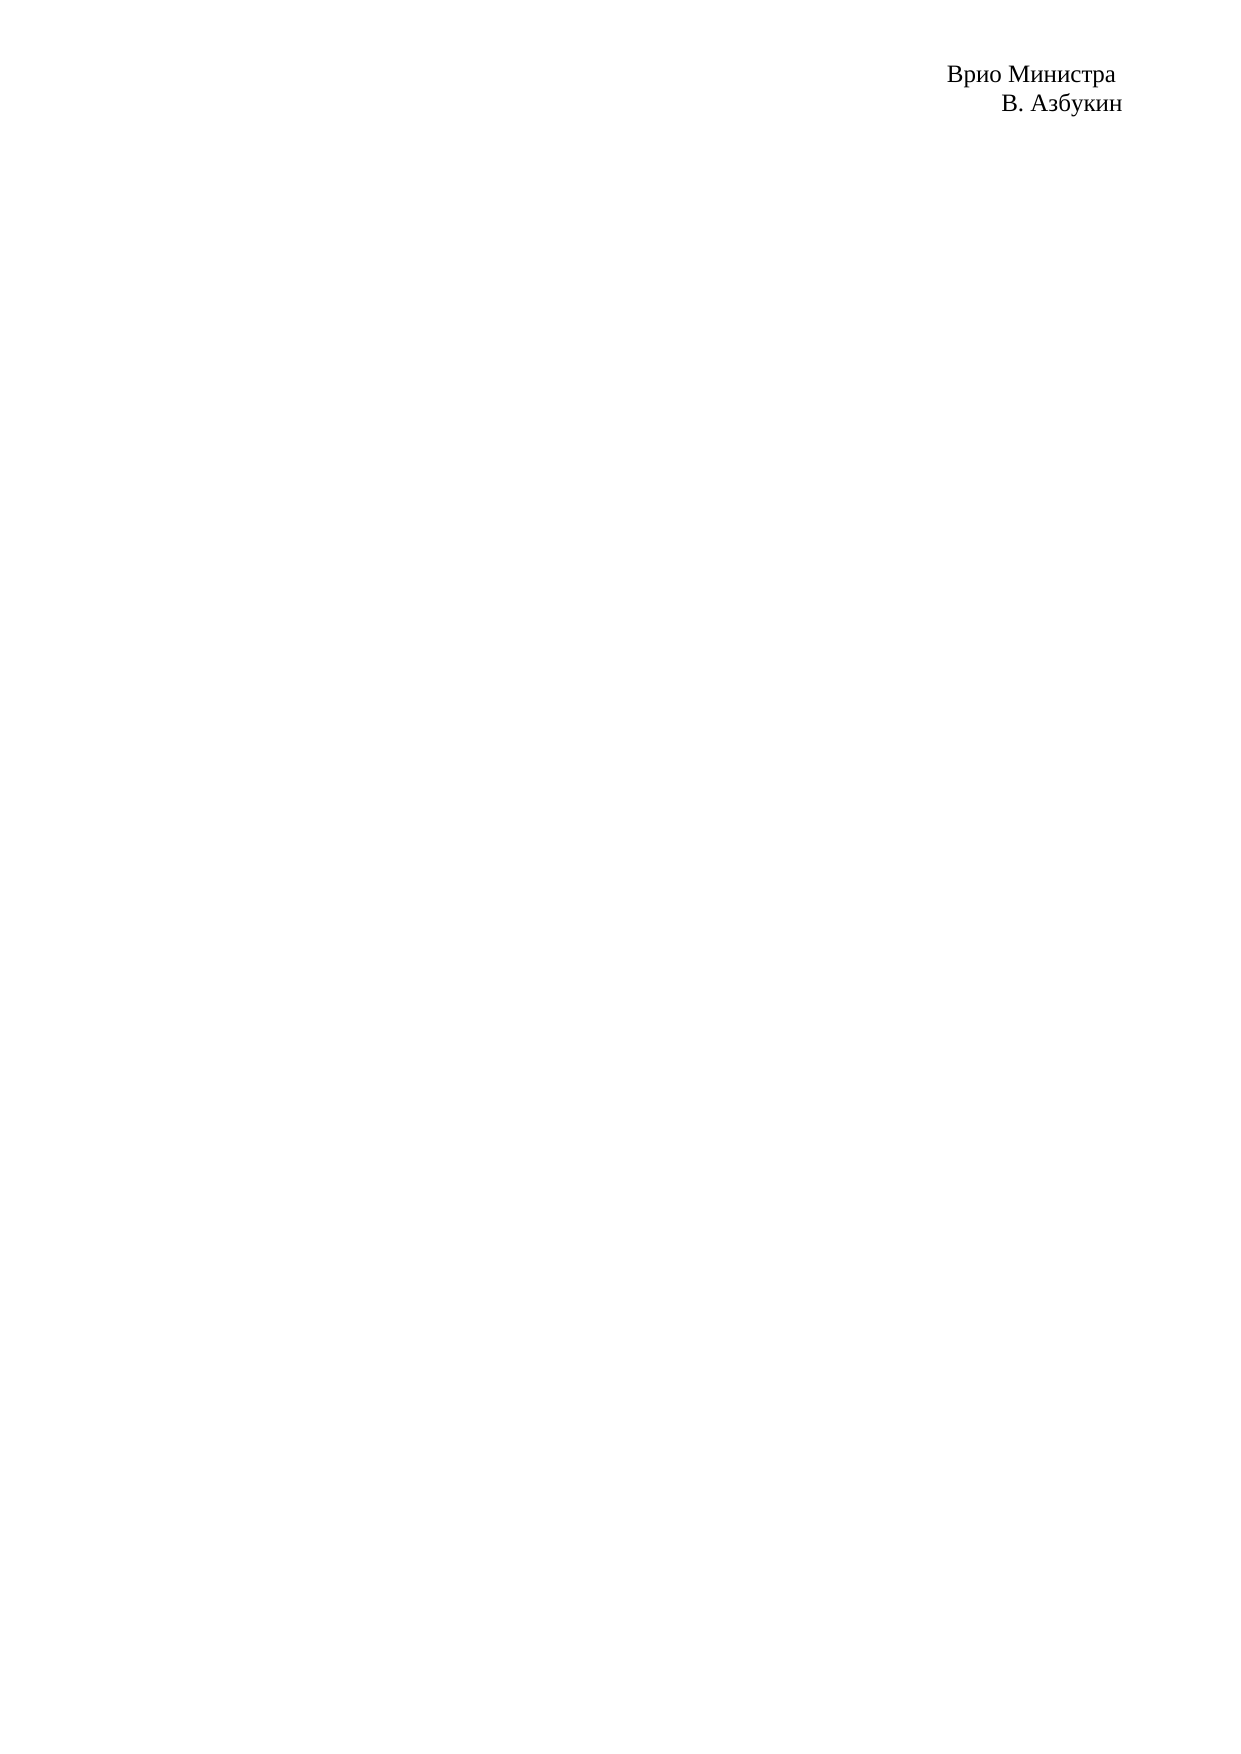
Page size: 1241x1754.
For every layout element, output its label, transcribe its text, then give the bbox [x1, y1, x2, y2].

text В. Азбукин [118, 88, 1122, 117]
text Врио Министра [118, 59, 1122, 88]
